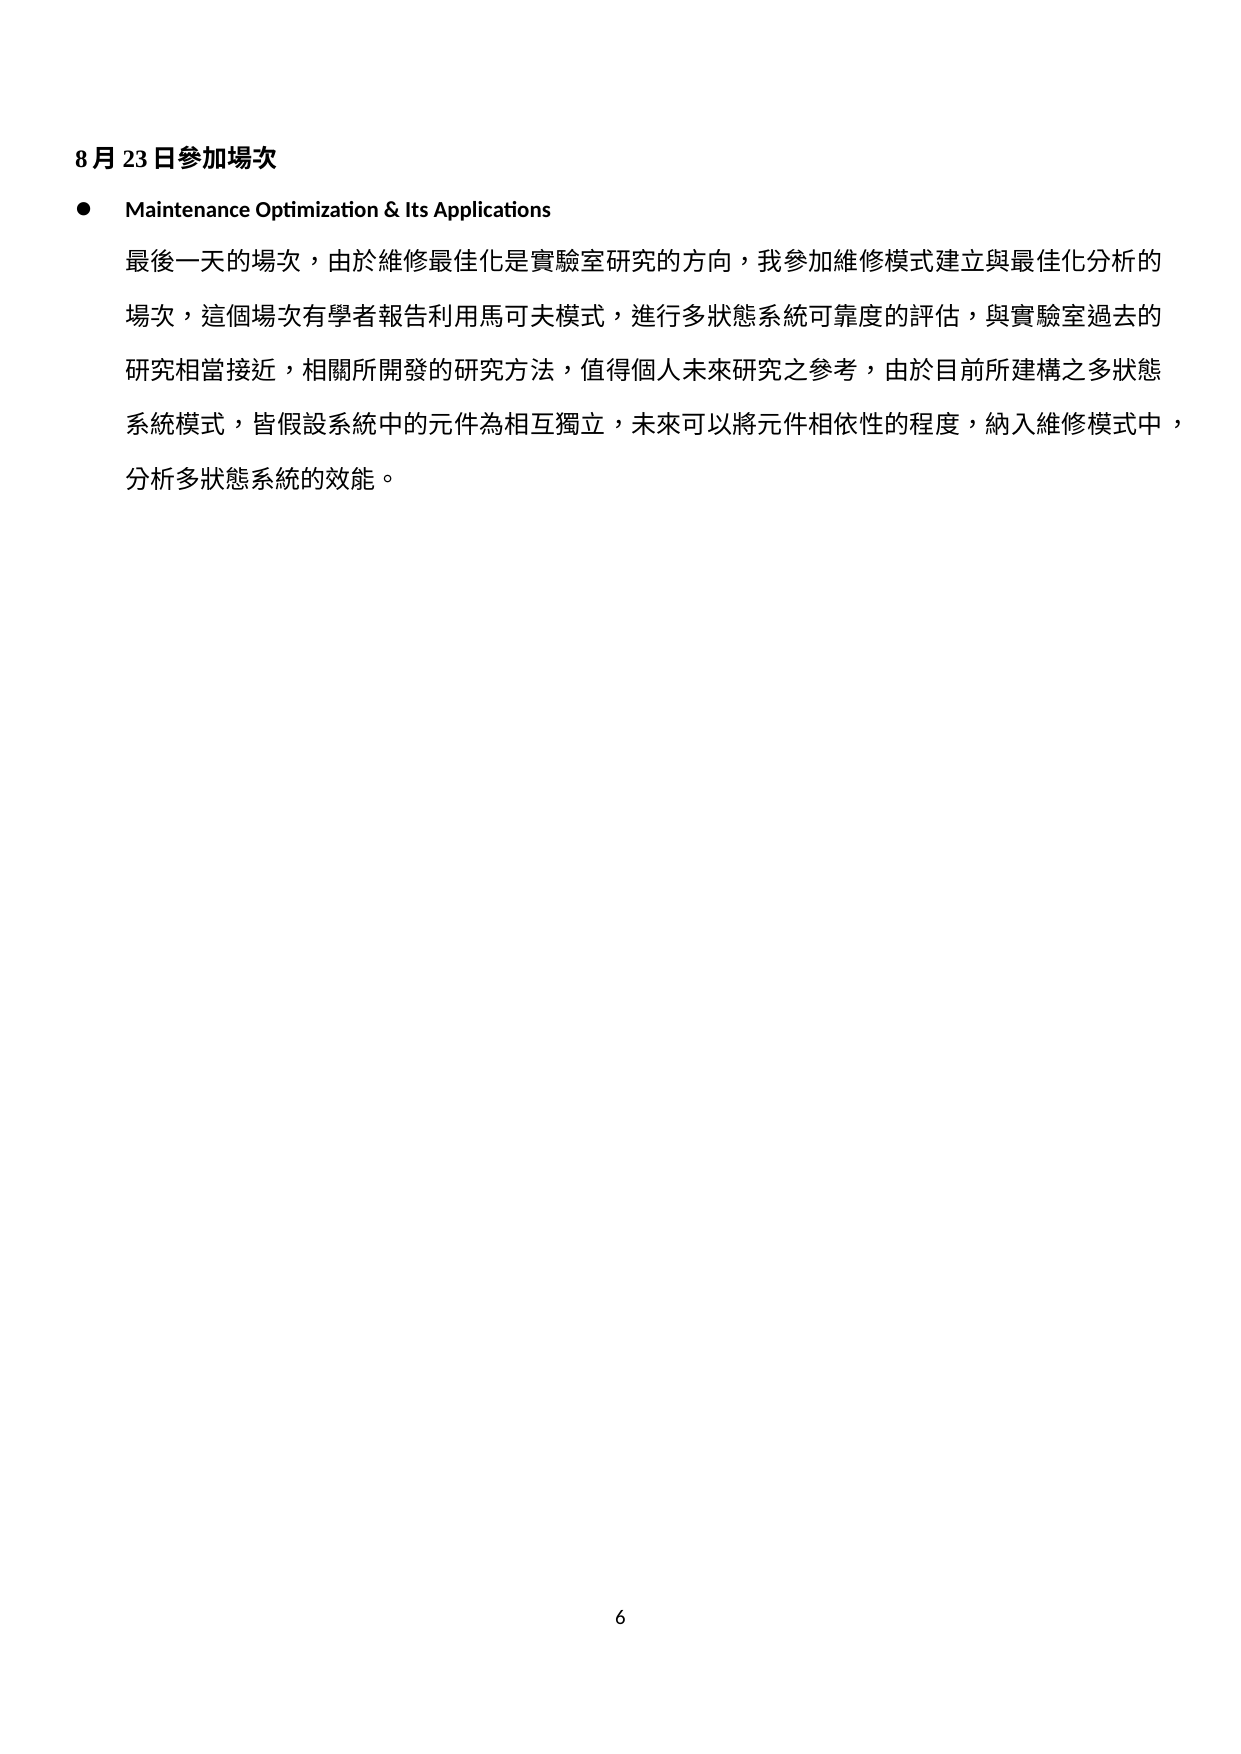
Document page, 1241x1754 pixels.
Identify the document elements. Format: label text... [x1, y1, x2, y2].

text 8月23日參加場次 [75, 138, 1165, 174]
list Maintenance Optimization & Its Applications [75, 193, 1165, 230]
text 最後一天的場次，由於維修最佳化是實驗室研究的方向，我參加維修模式建立與最佳化分析的場次，這個場次有學者報告利用馬可夫模式，進行多狀態系統可靠度的評估，與實驗室過去的研究相當接近，相關所開發的研究方法，值得個人未來研究之參考，由於目前所建構之多狀態系統模式，皆假設系統中的元件為相互獨立，未來可以將元件相依性的程度，納入維修模式中，分析多狀態系統的效能。 [125, 242, 1165, 495]
